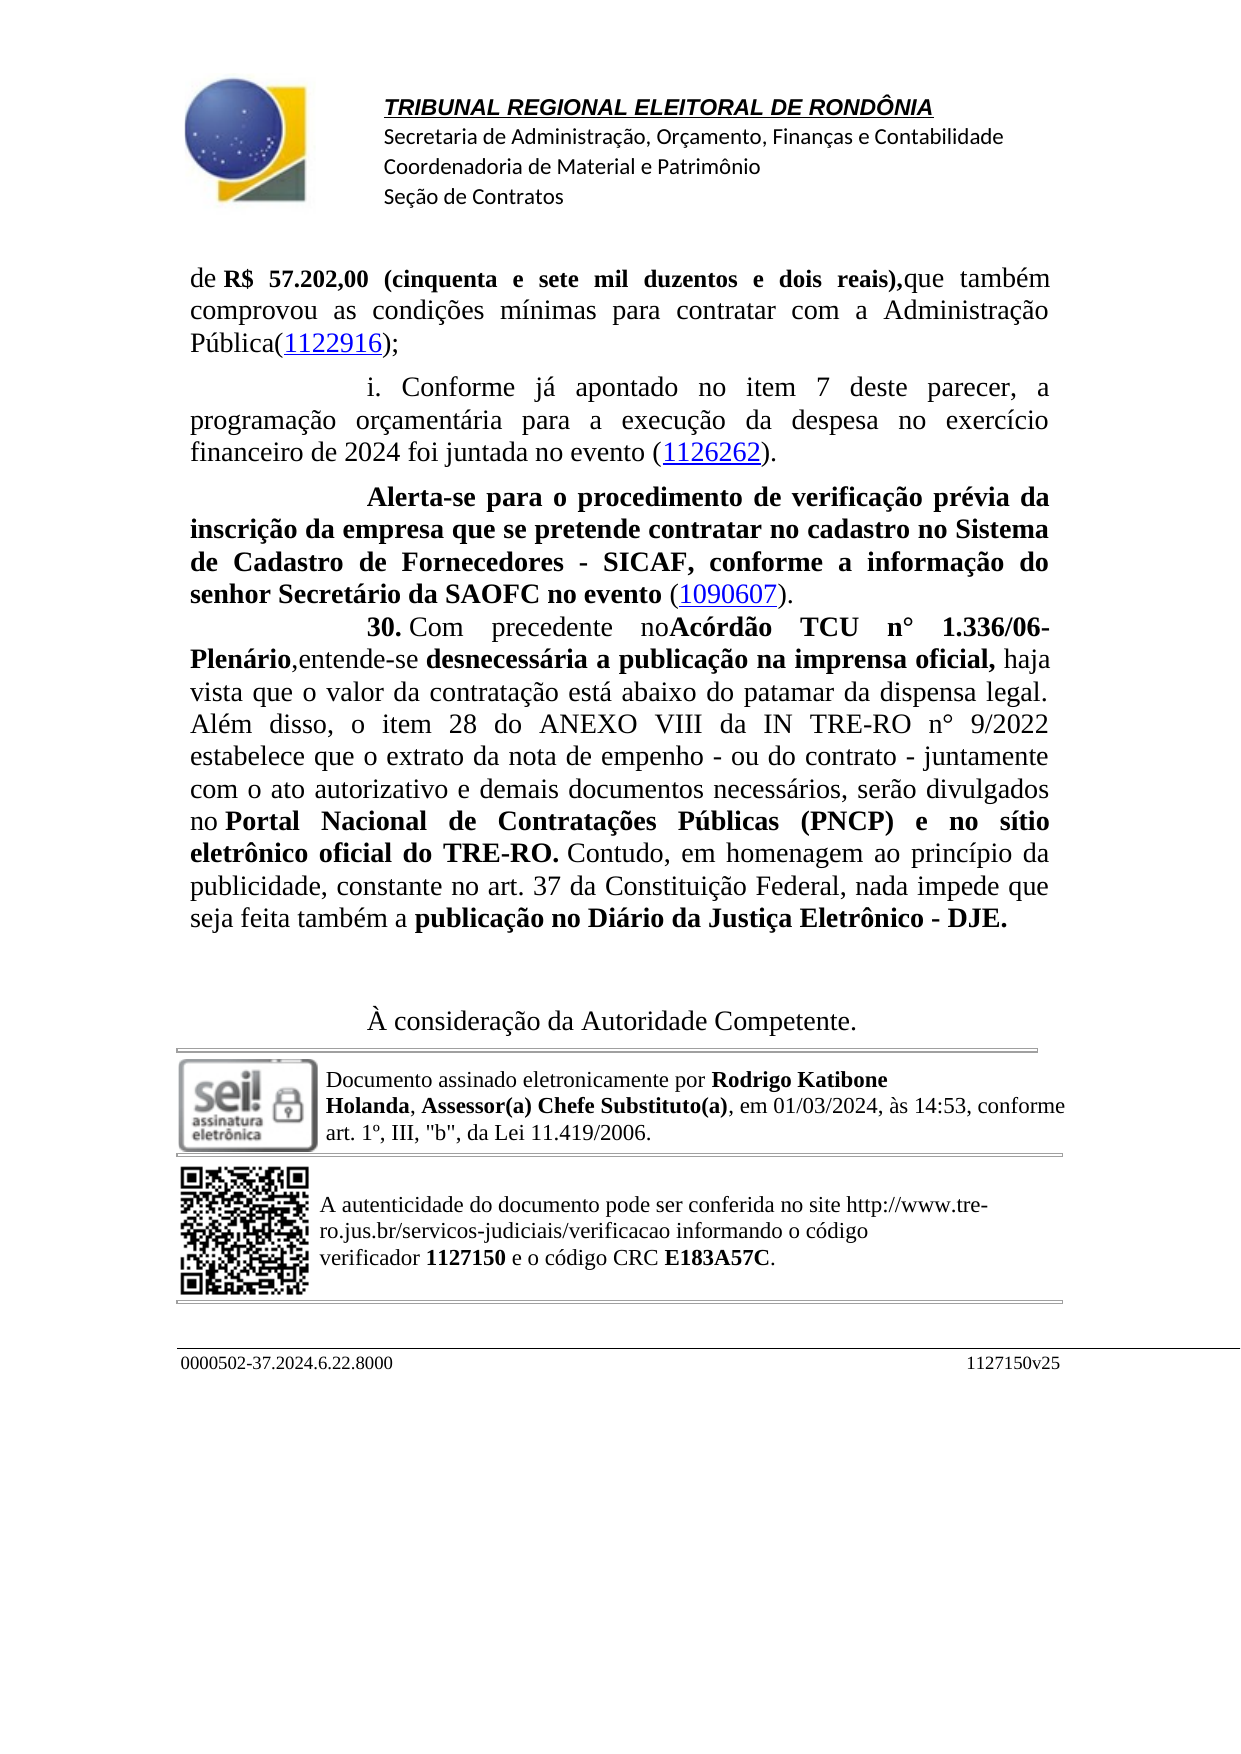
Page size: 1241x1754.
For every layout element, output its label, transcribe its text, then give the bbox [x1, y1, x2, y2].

table_header 1127150v25 [620, 1349, 1063, 1377]
text Alerta-se para o procedimento de verificação prévia da inscrição da empresa que se pretende contratar no cadastro no Sistema de Cadastro de Fornecedores - SICAF, conforme a informação do senhor Secretário da SAOFC no evento (1090607). [190, 480, 1051, 610]
text À consideração da Autoridade Competente. [190, 1004, 1051, 1036]
text i. Conforme já apontado no item 7 deste parecer, a programação orçamentária para a execução da despesa no exercício financeiro de 2024 foi juntada no evento (1126262). [190, 371, 1051, 468]
text de R$ 57.202,00 (cinquenta e sete mil duzentos e dois reais),que também comprovou as condições mínimas para contratar com a Administração Pública(1122916); [190, 261, 1051, 358]
table_header Documento assinado eletronicamente por Rodrigo Katibone Holanda, Assessor(a) Chefe Substituto(a), em 01/03/2024, às 14:53, conforme art. 1º, III, "b", da Lei 11.419/2006. [324, 1058, 1072, 1153]
text 30. Com precedente noAcórdão TCU n° 1.336/06-Plenário,entende-se desnecessária a publicação na imprensa oficial, haja vista que o valor da contratação está abaixo do patamar da dispensa legal. Além disso, o item 28 do ANEXO VIII da IN TRE-RO n° 9/2022 estabelece que o extrato da nota de empenho - ou do contrato - juntamente com o ato autorizativo e demais documentos necessários, serão divulgados no Portal Nacional de Contratações Públicas (PNCP) e no sítio eletrônico oficial do TRE-RO. Contudo, em homenagem ao princípio da publicidade, constante no art. 37 da Constituição Federal, nada impede que seja feita também a publicação no Diário da Justiça Eletrônico - DJE. [190, 610, 1051, 934]
table_header [177, 1058, 324, 1153]
table_header [177, 1163, 318, 1299]
table_header A autenticidade do documento pode ser conferida no site http://www.tre-ro.jus.br/servicos-judiciais/verificacao informando o código verificador 1127150 e o código CRC E183A57C. [318, 1163, 1072, 1299]
table_header 0000502-37.2024.6.22.8000 [177, 1349, 620, 1377]
